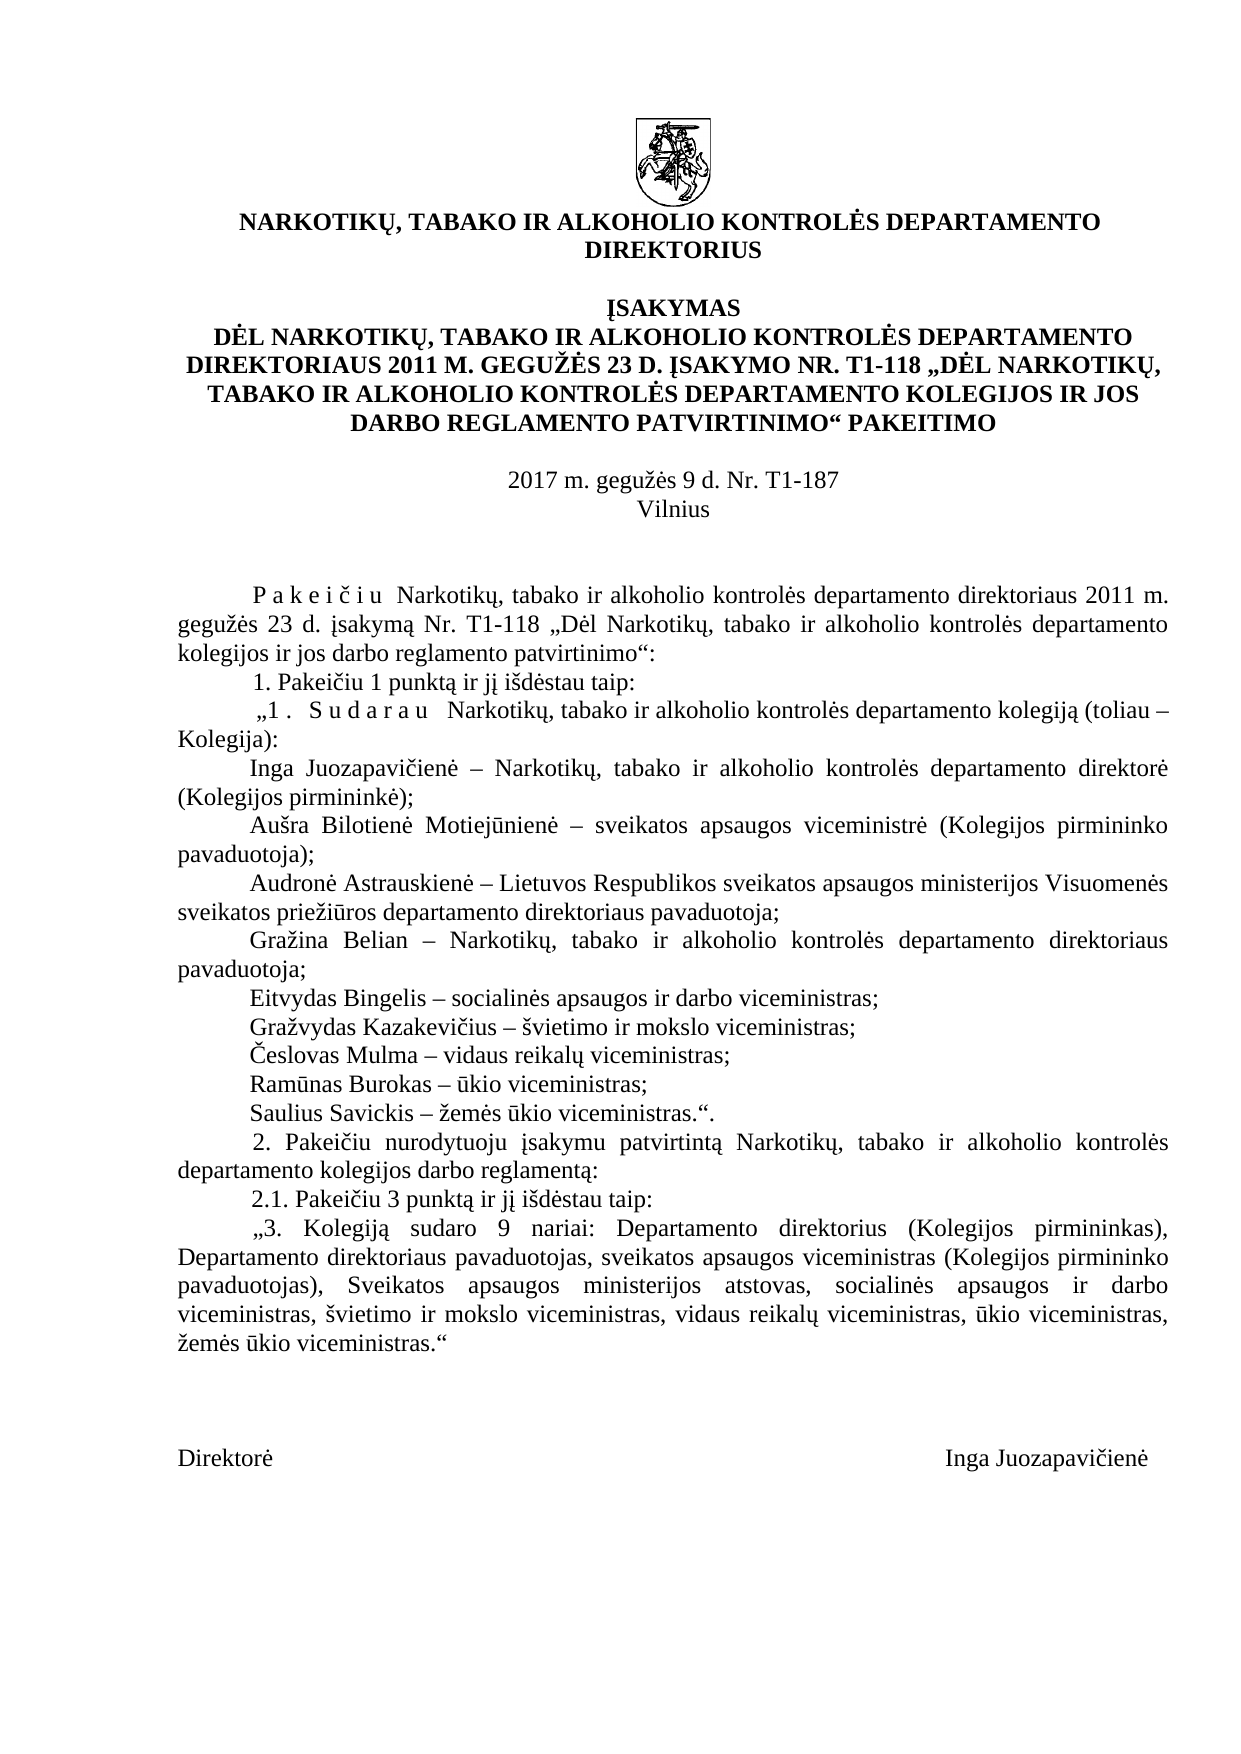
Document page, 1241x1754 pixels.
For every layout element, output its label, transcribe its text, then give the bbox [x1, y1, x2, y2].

text „1. Sudarau Narkotikų, tabako ir alkoholio kontrolės departamento kolegiją (toliau – Kolegija): [177, 696, 1169, 753]
text Pakeičiu Narkotikų, tabako ir alkoholio kontrolės departamento direktoriaus 2011 m. gegužės 23 d. įsakymą Nr. T1-118 „Dėl Narkotikų, tabako ir alkoholio kontrolės departamento kolegijos ir jos darbo reglamento patvirtinimo“: [177, 581, 1169, 667]
text Aušra Bilotienė Motiejūnienė – sveikatos apsaugos viceministrė (Kolegijos pirmininko pavaduotoja); [177, 811, 1169, 868]
text Vilnius [177, 494, 1169, 523]
text „3. Kolegiją sudaro 9 nariai: Departamento direktorius (Kolegijos pirmininkas), Departamento direktoriaus pavaduotojas, sveikatos apsaugos viceministras (Kolegijos pirmininko pavaduotojas), Sveikatos apsaugos ministerijos atstovas, socialinės apsaugos ir darbo viceministras, švietimo ir mokslo viceministras, vidaus reikalų viceministras, ūkio viceministras, žemės ūkio viceministras.“ [177, 1213, 1169, 1357]
text 1. Pakeičiu 1 punktą ir jį išdėstau taip: [177, 667, 1169, 696]
text Eitvydas Bingelis – socialinės apsaugos ir darbo viceministras; [177, 983, 1169, 1012]
text Direktorė Inga Juozapavičienė [177, 1443, 1169, 1472]
text ĮSAKYMAS [177, 293, 1169, 322]
text Česlovas Mulma – vidaus reikalų viceministras; [177, 1041, 1169, 1069]
text DIREKTORIUS [177, 236, 1169, 264]
text Inga Juozapavičienė – Narkotikų, tabako ir alkoholio kontrolės departamento direktorė (Kolegijos pirmininkė); [177, 753, 1169, 811]
text Audronė Astrauskienė – Lietuvos Respublikos sveikatos apsaugos ministerijos Visuomenės sveikatos priežiūros departamento direktoriaus pavaduotoja; [177, 868, 1169, 926]
text 2.1. Pakeičiu 3 punktą ir jį išdėstau taip: [177, 1184, 1169, 1213]
text Gražvydas Kazakevičius – švietimo ir mokslo viceministras; [177, 1012, 1169, 1041]
text DĖL narkotikų, tabako ir alkoholio kontrolės departamento direktoriaus 2011 m. GEGUŽĖS 23 d. įsakymo nr. t1-118 „DĖL NARKOTIKŲ, TABAKO IR ALKOHOLIO KONTROLĖS DEPARTAMENTO kolegijos ir jos darbo reglamento patvirtinimo“ PAKEITIMO [177, 322, 1169, 437]
text Ramūnas Burokas – ūkio viceministras; [177, 1069, 1169, 1098]
text Gražina Belian – Narkotikų, tabako ir alkoholio kontrolės departamento direktoriaus pavaduotoja; [177, 926, 1169, 983]
text Saulius Savickis – žemės ūkio viceministras.“. [177, 1098, 1169, 1127]
text NARKOTIKŲ, TABAKO IR ALKOHOLIO KONTROLĖS DEPARTAMENTO [177, 207, 1169, 236]
text 2. Pakeičiu nurodytuoju įsakymu patvirtintą Narkotikų, tabako ir alkoholio kontrolės departamento kolegijos darbo reglamentą: [177, 1127, 1169, 1184]
text 2017 m. gegužės 9 d. Nr. T1-187 [177, 466, 1169, 494]
